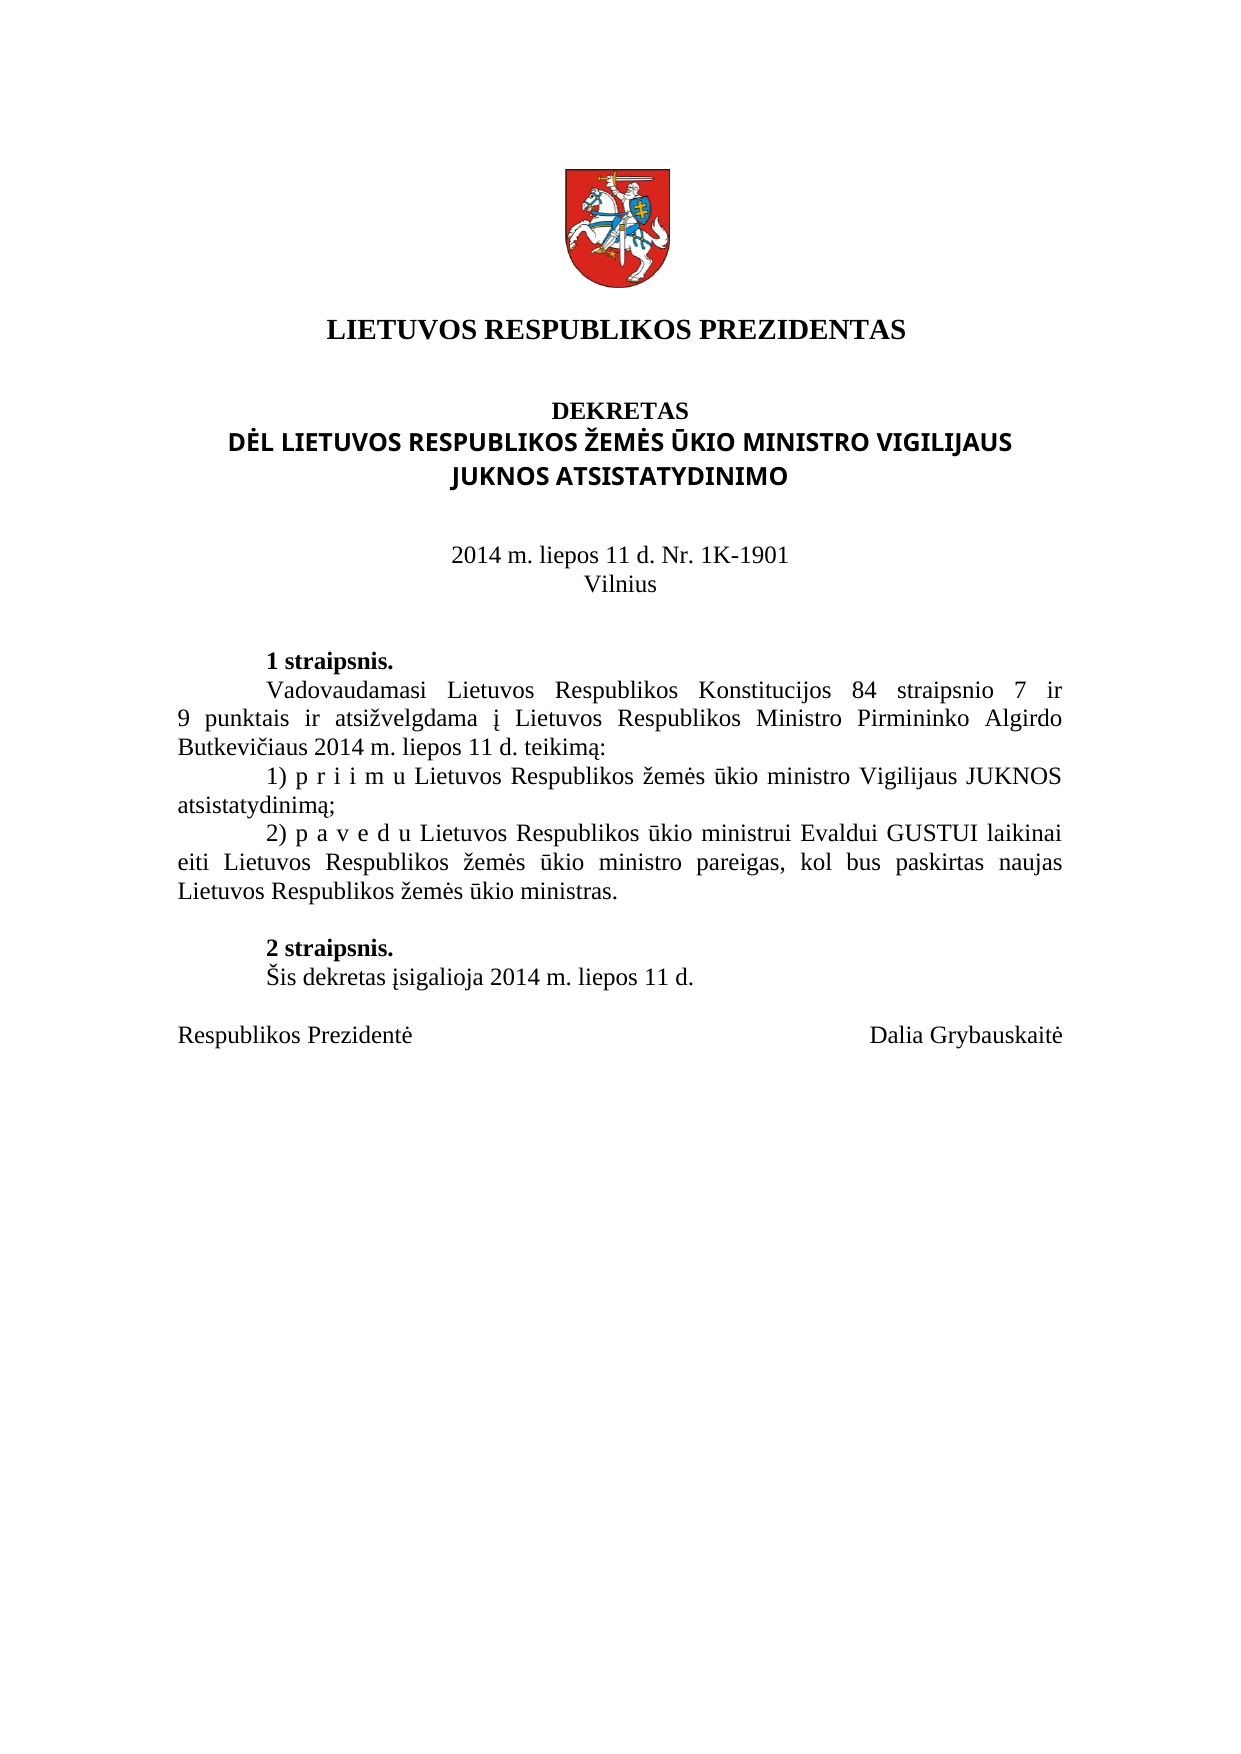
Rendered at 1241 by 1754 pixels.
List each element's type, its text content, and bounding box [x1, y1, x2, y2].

text 2014 m. liepos 11 d. Nr. 1K-1901 [177, 541, 1063, 569]
text DEKRETAS [177, 396, 1063, 424]
text Respublikos Prezidentė Dalia Grybauskaitė [177, 1020, 1063, 1048]
text 1 straipsnis. [177, 646, 1063, 675]
text Dėl LIETUVOS RESPUBLIKOS ŽEMĖS ŪKIO MINISTRO VIGILIJAUS JUKNOS ATSISTATYDINIMO [177, 424, 1063, 493]
text 2) p a v e d u Lietuvos Respublikos ūkio ministrui Evaldui GUSTUI laikinai eiti Lietuvos Respublikos žemės ūkio ministro pareigas, kol bus paskirtas naujas Lietuvos Respublikos žemės ūkio ministras. [177, 818, 1063, 905]
text LIETUVOS RESPUBLIKOS PREZIDENTAS [177, 312, 1063, 346]
text Vilnius [177, 569, 1063, 598]
text 1) p r i i m u Lietuvos Respublikos žemės ūkio ministro Vigilijaus JUKNOS atsistatydinimą; [177, 761, 1063, 818]
text Vadovaudamasi Lietuvos Respublikos Konstitucijos 84 straipsnio 7 ir 9 punktais ir atsižvelgdama į Lietuvos Respublikos Ministro Pirmininko Algirdo Butkevičiaus 2014 m. liepos 11 d. teikimą: [177, 675, 1063, 761]
text 2 straipsnis. [177, 933, 1063, 962]
text Šis dekretas įsigalioja 2014 m. liepos 11 d. [177, 962, 1063, 991]
